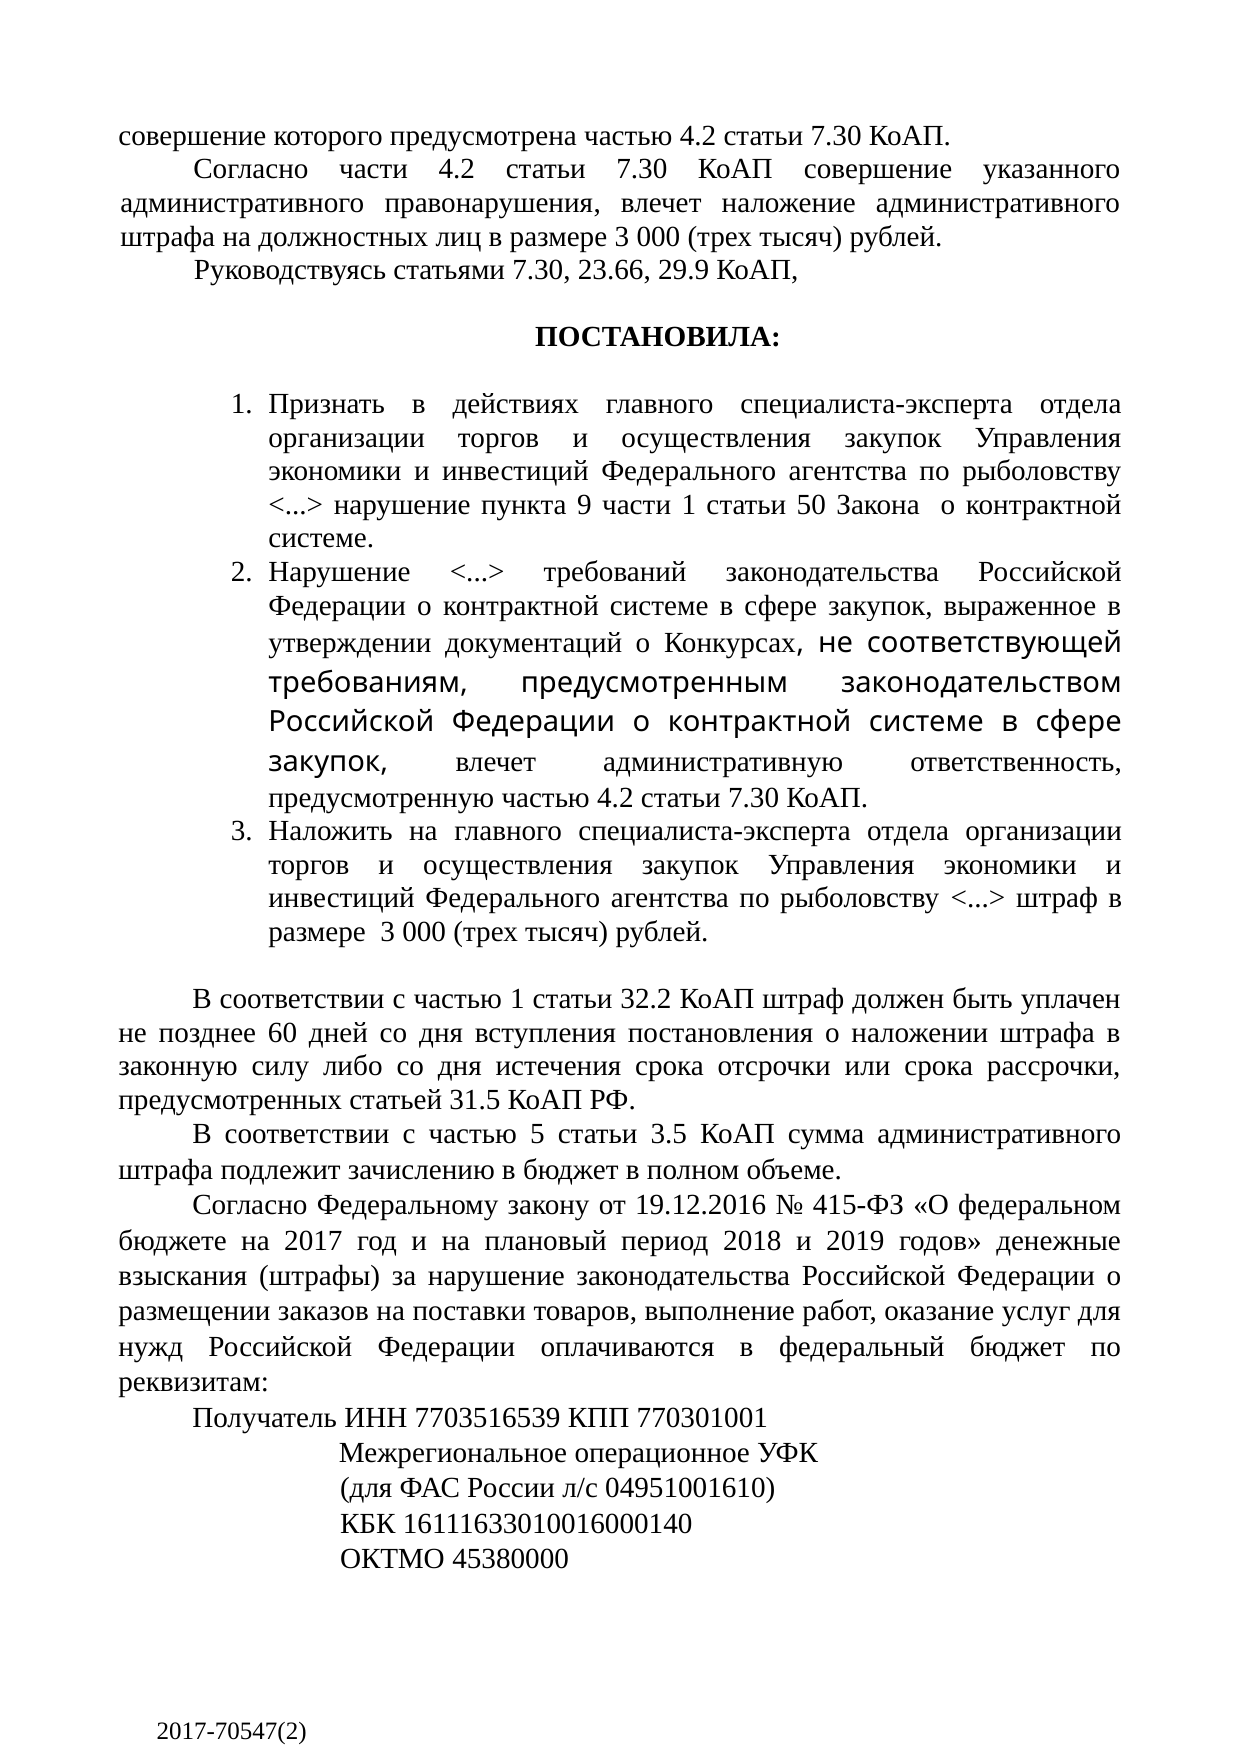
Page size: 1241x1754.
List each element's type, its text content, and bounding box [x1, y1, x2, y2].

text В соответствии с частью 1 статьи 32.2 КоАП штраф должен быть уплачен не позднее 60 дней со дня вступления постановления о наложении штрафа в законную силу либо со дня истечения срока отсрочки или срока рассрочки, предусмотренных статьей 31.5 КоАП РФ. [118, 981, 1122, 1115]
text Согласно части 4.2 статьи 7.30 КоАП совершение указанного административного правонарушения, влечет наложение административного штрафа на должностных лиц в размере 3 000 (трех тысяч) рублей. [120, 152, 1120, 252]
text (для ФАС России л/с 04951001610) [118, 1469, 1122, 1505]
text Межрегиональное операционное УФК [118, 1434, 1122, 1469]
text ПОСТАНОВИЛА: [118, 319, 1122, 353]
text ОКТМО 45380000 [118, 1540, 1122, 1576]
text В соответствии с частью 5 статьи 3.5 КоАП сумма административного штрафа подлежит зачислению в бюджет в полном объеме. [118, 1115, 1122, 1186]
list Признать в действиях главного специалиста-эксперта отдела организации торгов и осуществления закупок Управления экономики и инвестиций Федерального агентства по рыболовству <...> нарушение пункта 9 части 1 статьи 50 Закона о контрактной системе. [231, 386, 1122, 554]
text Получатель ИНН 7703516539 КПП 770301001 [118, 1399, 1122, 1434]
text Руководствуясь статьями 7.30, 23.66, 29.9 КоАП, [118, 252, 1122, 286]
text КБК 16111633010016000140 [118, 1505, 1122, 1540]
list Нарушение <...> требований законодательства Российской Федерации о контрактной системе в сфере закупок, выраженное в утверждении документаций о Конкурсах, не соответствующей требованиям, предусмотренным законодательством Российской Федерации о контрактной системе в сфере закупок, влечет административную ответственность, предусмотренную частью 4.2 статьи 7.30 КоАП. [231, 554, 1122, 813]
text Согласно Федеральному закону от 19.12.2016 № 415-ФЗ «О федеральном бюджете на 2017 год и на плановый период 2018 и 2019 годов» денежные взыскания (штрафы) за нарушение законодательства Российской Федерации о размещении заказов на поставки товаров, выполнение работ, оказание услуг для нужд Российской Федерации оплачиваются в федеральный бюджет по реквизитам: [118, 1186, 1122, 1399]
text совершение которого предусмотрена частью 4.2 статьи 7.30 КоАП. [118, 118, 1122, 152]
list Наложить на главного специалиста-эксперта отдела организации торгов и осуществления закупок Управления экономики и инвестиций Федерального агентства по рыболовству <...> штраф в размере 3 000 (трех тысяч) рублей. [231, 813, 1122, 948]
